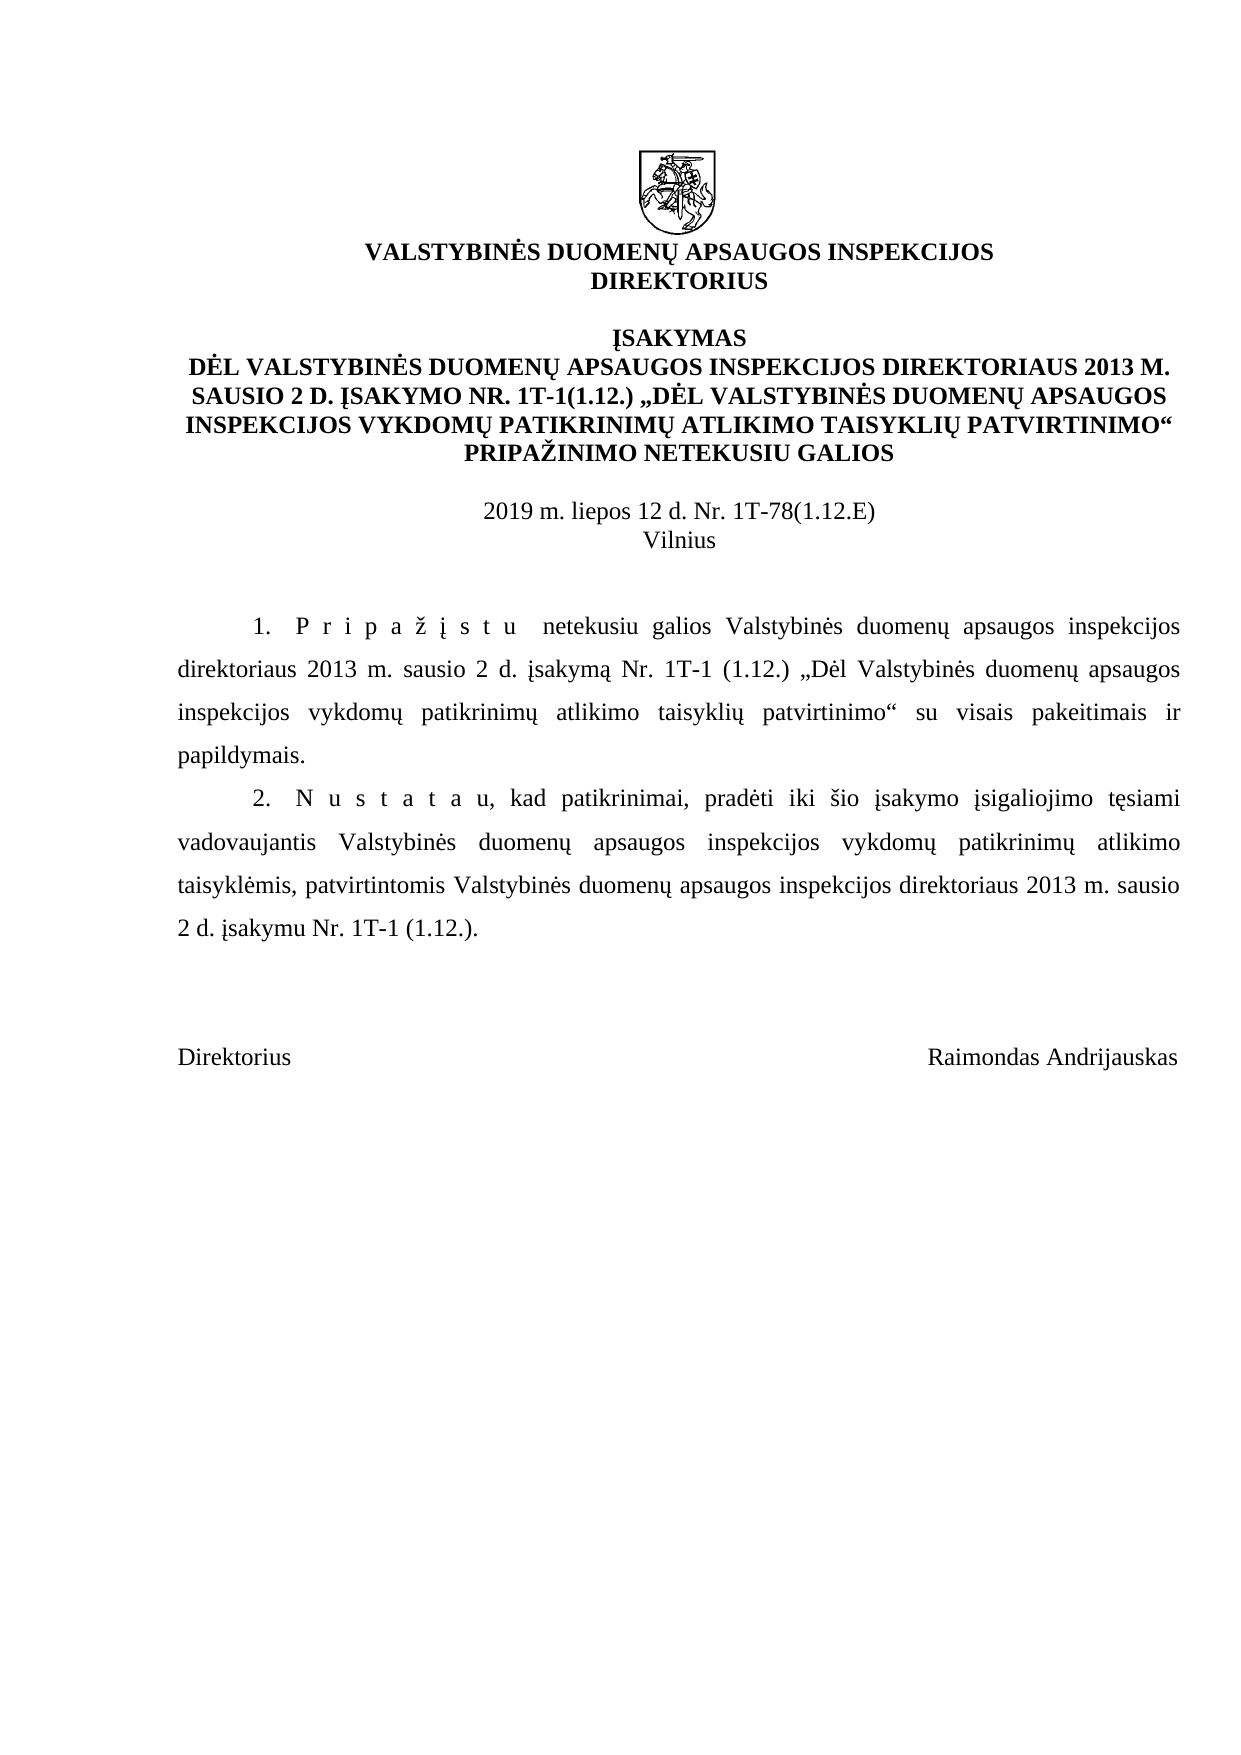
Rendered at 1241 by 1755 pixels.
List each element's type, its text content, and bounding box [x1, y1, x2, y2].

text Vilnius [177, 525, 1181, 553]
text DIREKTORIUS [177, 266, 1181, 295]
text ĮSAKYMAS [177, 323, 1181, 352]
text 2. N u s t a t a u, kad patikrinimai, pradėti iki šio įsakymo įsigaliojimo tęsiami vadovaujantis Valstybinės duomenų apsaugos inspekcijos vykdomų patikrinimų atlikimo taisyklėmis, patvirtintomis Valstybinės duomenų apsaugos inspekcijos direktoriaus 2013 m. sausio 2 d. įsakymu Nr. 1T-1 (1.12.). [177, 783, 1181, 942]
text DĖL VALSTYBINĖS DUOMENŲ APSAUGOS INSPEKCIJOS DIREKTORIAUS 2013 m. sausio 2 d. įsakymo Nr. 1T-1(1.12.) „Dėl Valstybinės duomenų apsaugos inspekcijos vykdomų patikrinimų atlikimo taisyklių patvirtinimo“ PRIPAŽINIMO NETEKUSIU GALIOS [177, 352, 1181, 467]
text Direktorius Raimondas Andrijauskas [177, 1042, 1181, 1071]
text VALSTYBINĖs DUOMENŲ APSAUGOS INSPEKCIJos [177, 237, 1181, 266]
text 1. P r i p a ž į s t u netekusiu galios Valstybinės duomenų apsaugos inspekcijos direktoriaus 2013 m. sausio 2 d. įsakymą Nr. 1T-1 (1.12.) „Dėl Valstybinės duomenų apsaugos inspekcijos vykdomų patikrinimų atlikimo taisyklių patvirtinimo“ su visais pakeitimais ir papildymais. [177, 611, 1181, 769]
text 2019 m. liepos 12 d. Nr. 1T-78(1.12.E) [177, 496, 1181, 525]
